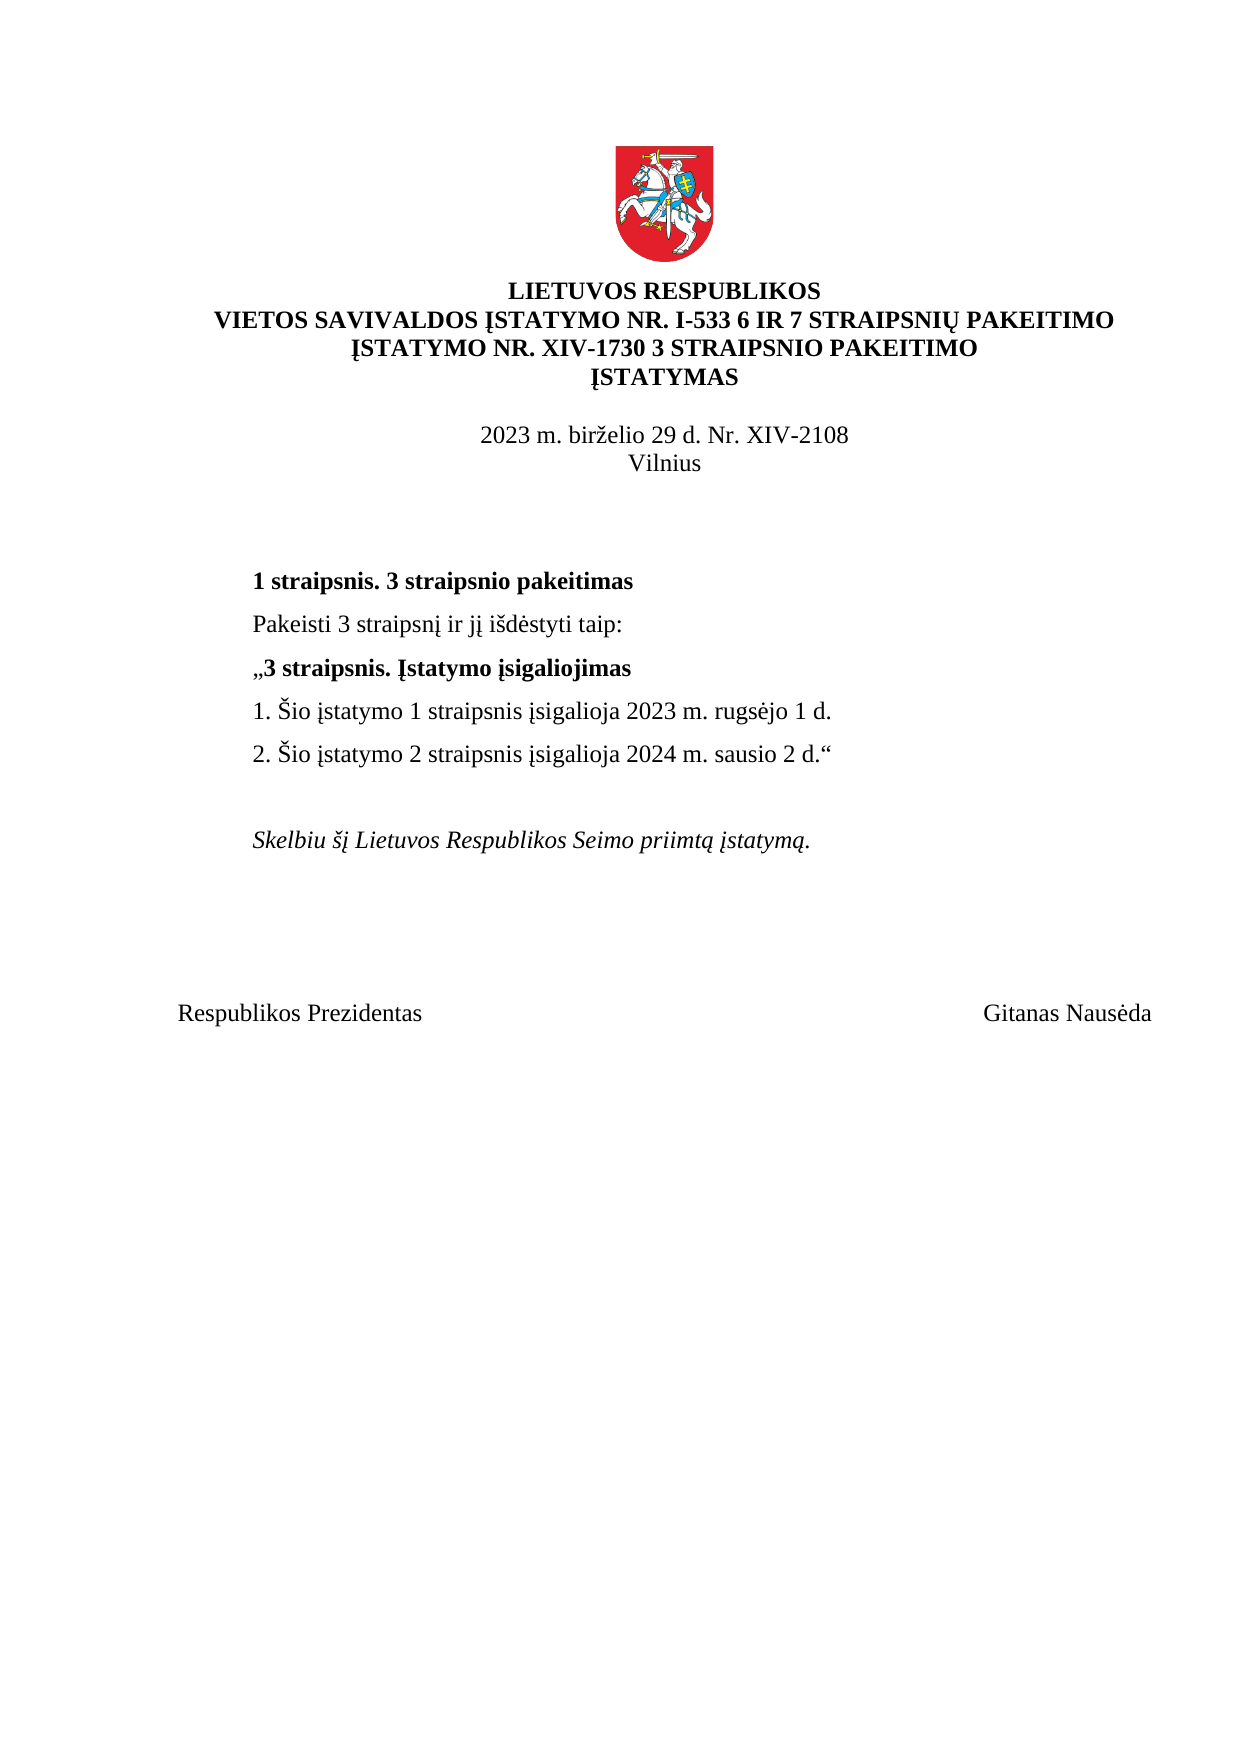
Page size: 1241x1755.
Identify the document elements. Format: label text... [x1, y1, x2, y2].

text 1. Šio įstatymo 1 straipsnis įsigalioja 2023 m. rugsėjo 1 d. [177, 696, 1152, 724]
text Skelbiu šį Lietuvos Respublikos Seimo priimtą įstatymą. [177, 825, 1152, 854]
text ĮSTATYMAS [177, 362, 1152, 391]
text LIETUVOS RESPUBLIKOS [177, 276, 1152, 305]
text Respublikos Prezidentas Gitanas Nausėda [177, 998, 1152, 1026]
text 1 straipsnis. 3 straipsnio pakeitimas [177, 566, 1152, 595]
text 2023 m. birželio 29 d. Nr. XIV-2108 [177, 420, 1152, 448]
text Vilnius [177, 448, 1152, 477]
text VIETOS SAVIVALDOS ĮSTATYMO NR. I-533 6 IR 7 STRAIPSNIŲ PAKEITIMO ĮSTATYMO NR. XIV-1730 3 STRAIPSNIO PAKEITIMO [177, 305, 1152, 362]
text „3 straipsnis. Įstatymo įsigaliojimas [177, 653, 1152, 681]
text Pakeisti 3 straipsnį ir jį išdėstyti taip: [177, 609, 1152, 638]
text 2. Šio įstatymo 2 straipsnis įsigalioja 2024 m. sausio 2 d.“ [177, 739, 1152, 768]
